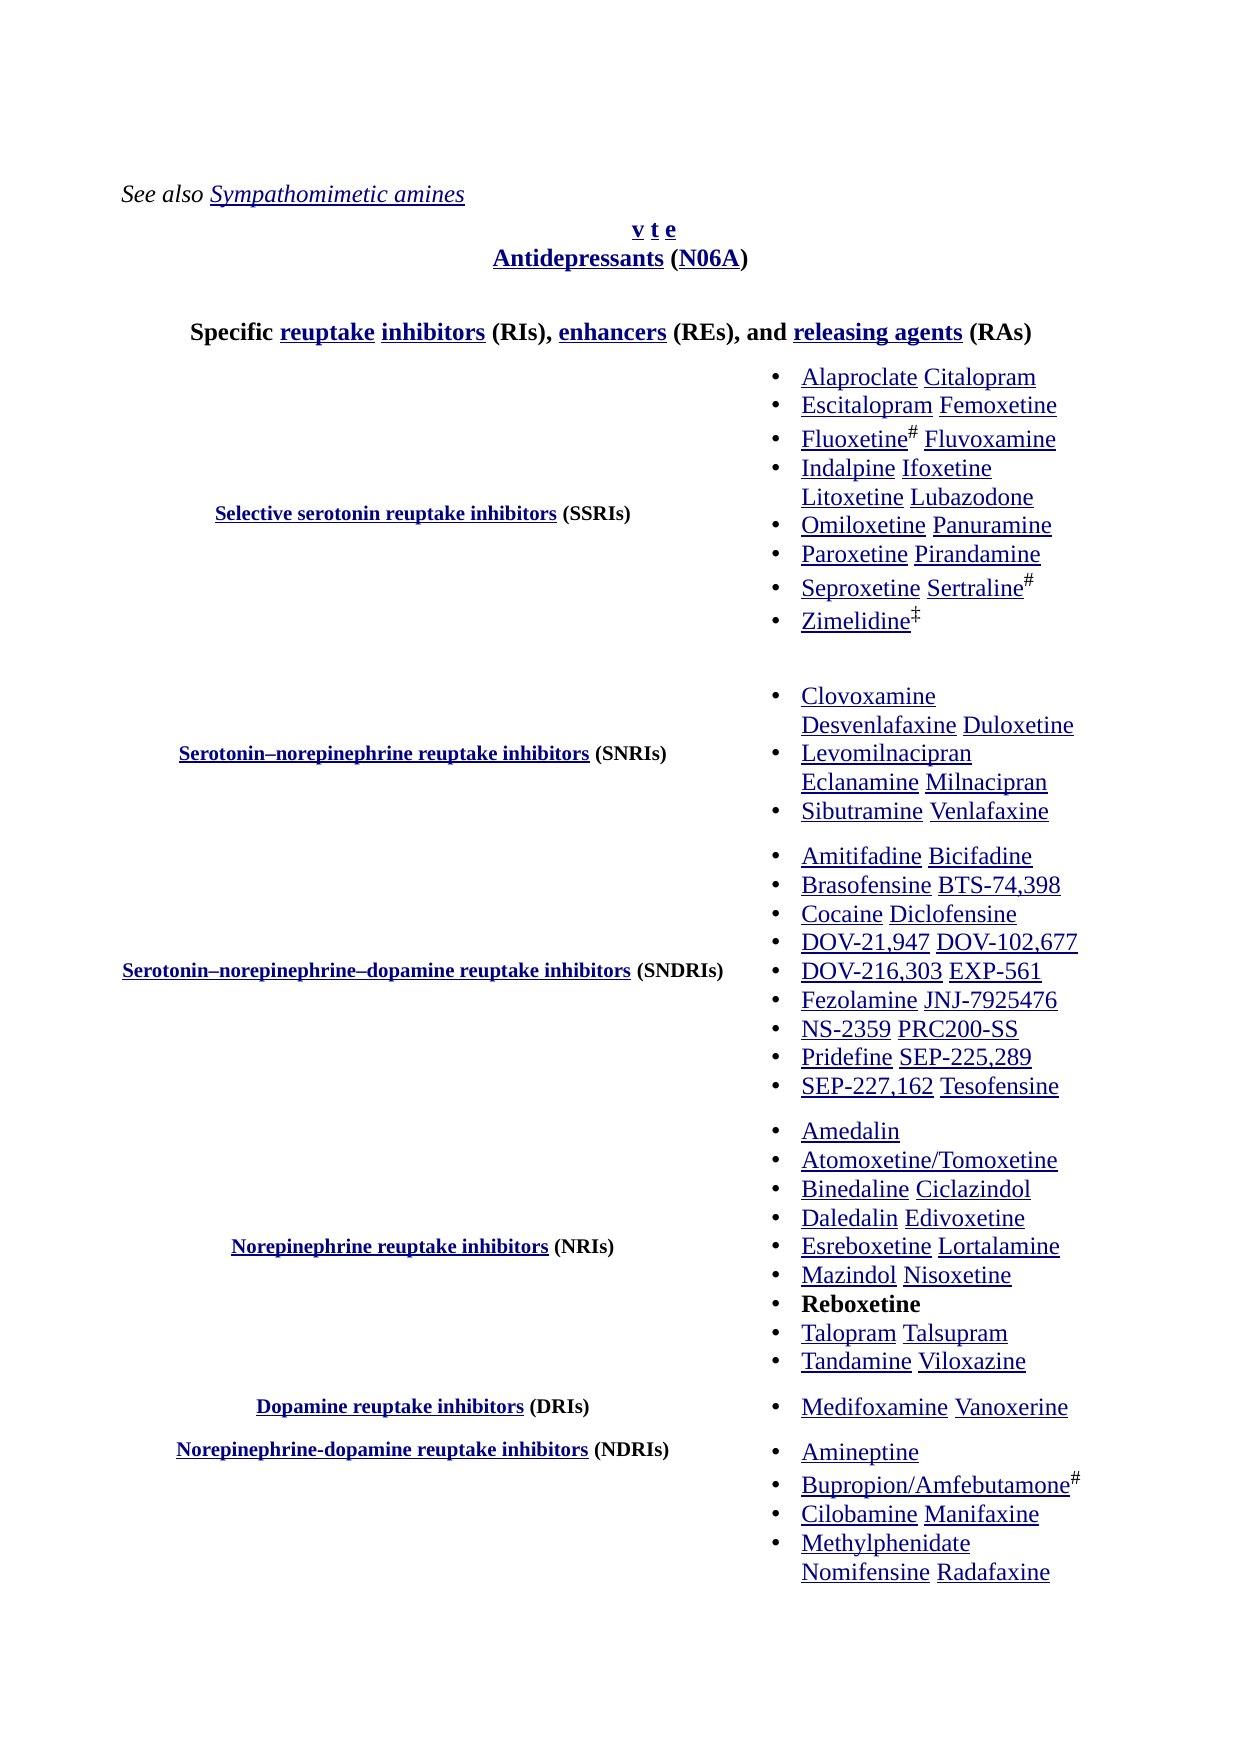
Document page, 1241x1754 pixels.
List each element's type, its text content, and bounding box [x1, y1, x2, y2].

table_cell Dopamine reuptake inhibitors (DRIs) [118, 1389, 727, 1423]
table_cell Serotonin–norepinephrine reuptake inhibitors (SNRIs) [118, 678, 727, 828]
table_header Specific reuptake inhibitors (RIs), enhancers (REs), and releasing agents (RAs) [118, 285, 1103, 348]
table_cell [118, 274, 1112, 285]
table_cell Clovoxamine Desvenlafaxine Duloxetine Levomilnacipran Eclanamine Milnacipran Sibutramine Venlafaxine [727, 678, 1094, 828]
table_header Alaproclate Citalopram Escitalopram Femoxetine Fluoxetine# Fluvoxamine Indalpine Ifoxetine Litoxetine Lubazodone Omiloxetine Panuramine Paroxetine Pirandamine Seproxetine Sertraline# Zimelidine‡ [727, 359, 1094, 667]
table_cell [727, 1423, 1094, 1434]
table_cell [118, 348, 611, 359]
table_cell [118, 1423, 727, 1434]
table_cell See also Sympathomimetic amines [118, 176, 1122, 211]
table_cell Norepinephrine-dopamine reuptake inhibitors (NDRIs) [118, 1434, 727, 1588]
table_cell Amitifadine Bicifadine Brasofensine BTS-74,398 Cocaine Diclofensine DOV-21,947 DOV-102,677 DOV-216,303 EXP-561 Fezolamine JNJ-7925476 NS-2359 PRC200-SS Pridefine SEP-225,289 SEP-227,162 Tesofensine [727, 838, 1094, 1103]
table_cell [1112, 274, 1122, 285]
table_header v t e Antidepressants (N06A) [118, 211, 1122, 274]
table_cell Amedalin Atomoxetine/Tomoxetine Binedaline Ciclazindol Daledalin Edivoxetine Esreboxetine Lortalamine Mazindol Nisoxetine Reboxetine Talopram Talsupram Tandamine Viloxazine [727, 1114, 1094, 1378]
table_cell [118, 359, 1103, 1588]
table_cell [118, 828, 727, 838]
table_cell [118, 668, 727, 678]
table_cell [118, 1103, 727, 1113]
table_cell [727, 1103, 1094, 1113]
table_cell [118, 1378, 727, 1389]
table_header Selective serotonin reuptake inhibitors (SSRIs) [118, 359, 727, 667]
table_cell Medifoxamine Vanoxerine [727, 1389, 1094, 1423]
table_cell Norepinephrine reuptake inhibitors (NRIs) [118, 1114, 727, 1378]
table_cell [727, 828, 1094, 838]
table_cell [1103, 285, 1122, 1588]
table_cell [727, 668, 1094, 678]
table_cell Amineptine Bupropion/Amfebutamone# Cilobamine Manifaxine Methylphenidate Nomifensine Radafaxine Tametraline [727, 1434, 1094, 1588]
table_cell Serotonin–norepinephrine–dopamine reuptake inhibitors (SNDRIs) [118, 838, 727, 1103]
table_cell [727, 1378, 1094, 1389]
table_cell [611, 348, 1103, 359]
